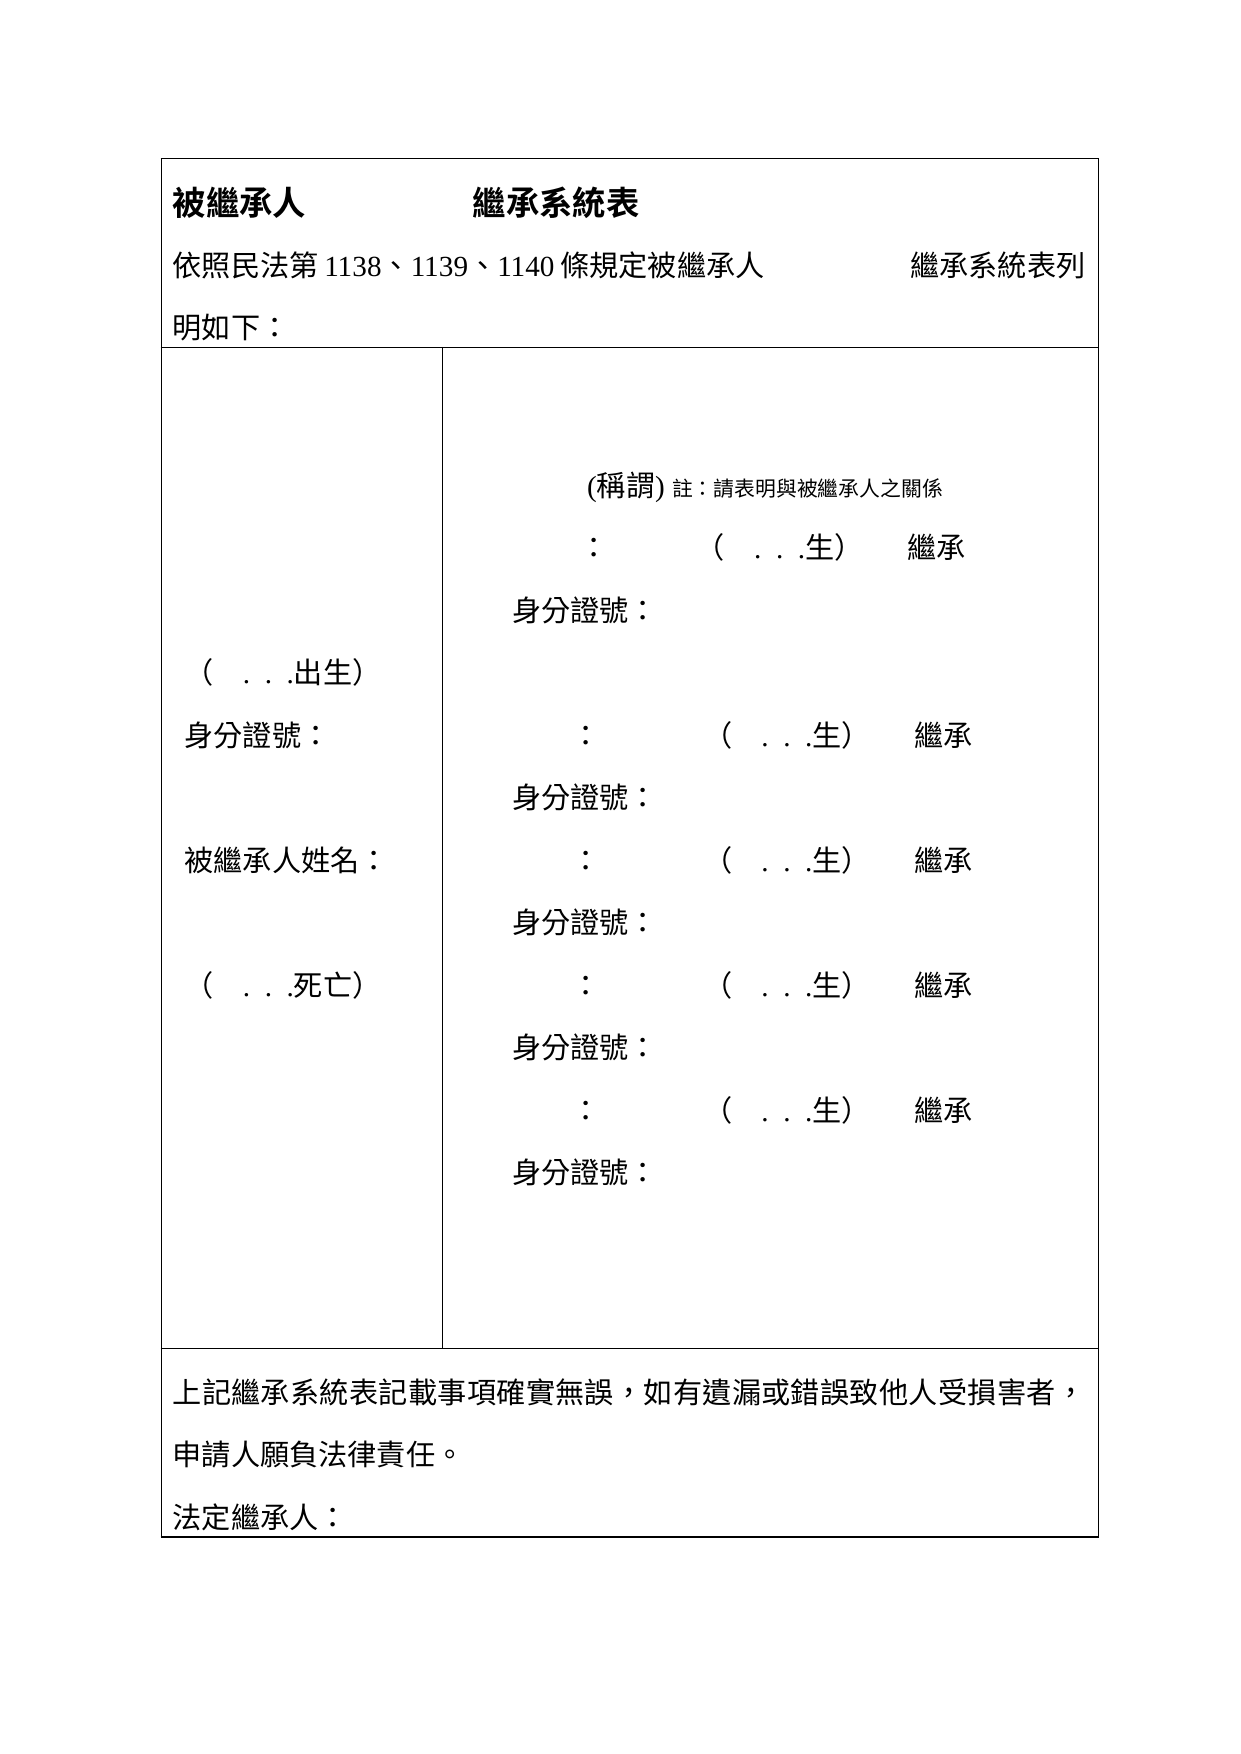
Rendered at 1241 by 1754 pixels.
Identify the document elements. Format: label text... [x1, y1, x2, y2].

table_header 被繼承人 繼承系統表 依照民法第1138、1139、1140條規定被繼承人 繼承系統表列明如下： [162, 159, 1098, 347]
table_cell 上記繼承系統表記載事項確實無誤，如有遺漏或錯誤致他人受損害者，申請人願負法律責任。 法定繼承人： [162, 1349, 1098, 1536]
table_cell （ . . .出生） 身分證號： 被繼承人姓名： （ . . .死亡） [162, 348, 442, 1348]
table_cell (稱謂) 註：請表明與被繼承人之關係 ： （ . . .生） 繼承 身分證號： ： （ . . .生） 繼承 身分證號： ： （ . . .生） 繼承 身分證號： ： （ . . .生） 繼承 身分證號： ： （ . . .生） 繼承 身分證號： [443, 348, 1098, 1348]
